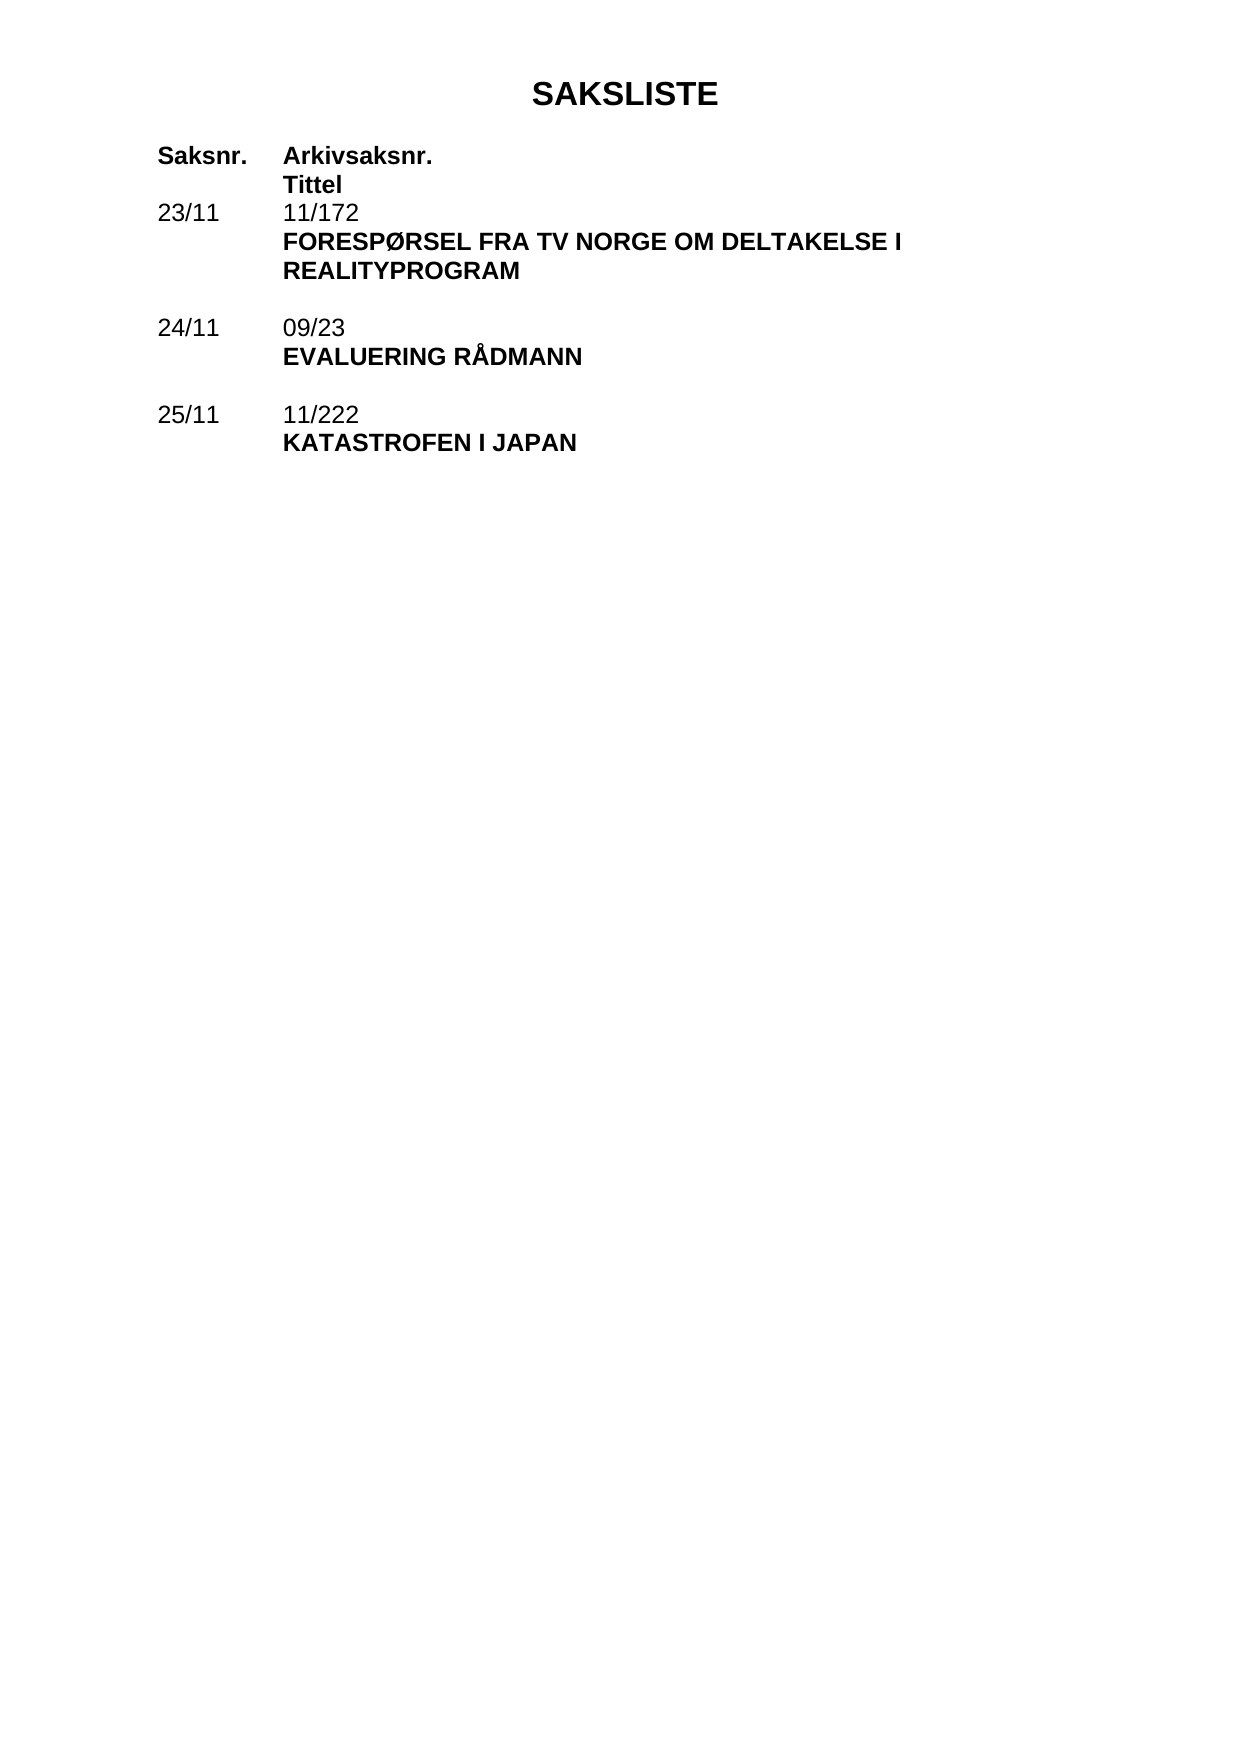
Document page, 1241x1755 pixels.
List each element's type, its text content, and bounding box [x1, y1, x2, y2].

table_cell EVALUERING RÅDMANN [275, 342, 1028, 371]
table_header Saksnr. [150, 141, 275, 170]
table_header [615, 141, 1028, 170]
table_cell 11/172 [275, 199, 615, 227]
table_header 25/11 [150, 400, 275, 428]
table_cell KATASTROFEN I JAPAN [275, 429, 1028, 457]
table_header [1029, 141, 1115, 170]
table_cell [1029, 199, 1115, 227]
table_cell Tittel [275, 170, 1028, 198]
table_cell [150, 170, 275, 198]
table_header 09/23 [275, 314, 615, 342]
table_cell [1029, 227, 1115, 285]
table_cell [1029, 342, 1115, 371]
table_cell [150, 429, 275, 457]
table_cell [150, 342, 275, 371]
table_header [1029, 400, 1115, 428]
table_cell [1029, 429, 1115, 457]
table_header 11/222 [275, 400, 615, 428]
table_header Arkivsaksnr. [275, 141, 615, 170]
table_cell [615, 199, 1028, 227]
table_header [615, 400, 1028, 428]
table_cell 23/11 [150, 199, 275, 227]
table_header 24/11 [150, 314, 275, 342]
table_cell [150, 227, 275, 285]
text SAKSLISTE [150, 74, 1100, 112]
table_cell [1029, 170, 1115, 198]
table_header [1029, 314, 1115, 342]
table_header [615, 314, 1028, 342]
table_cell FORESPØRSEL FRA TV NORGE OM DELTAKELSE I REALITYPROGRAM [275, 227, 1028, 285]
